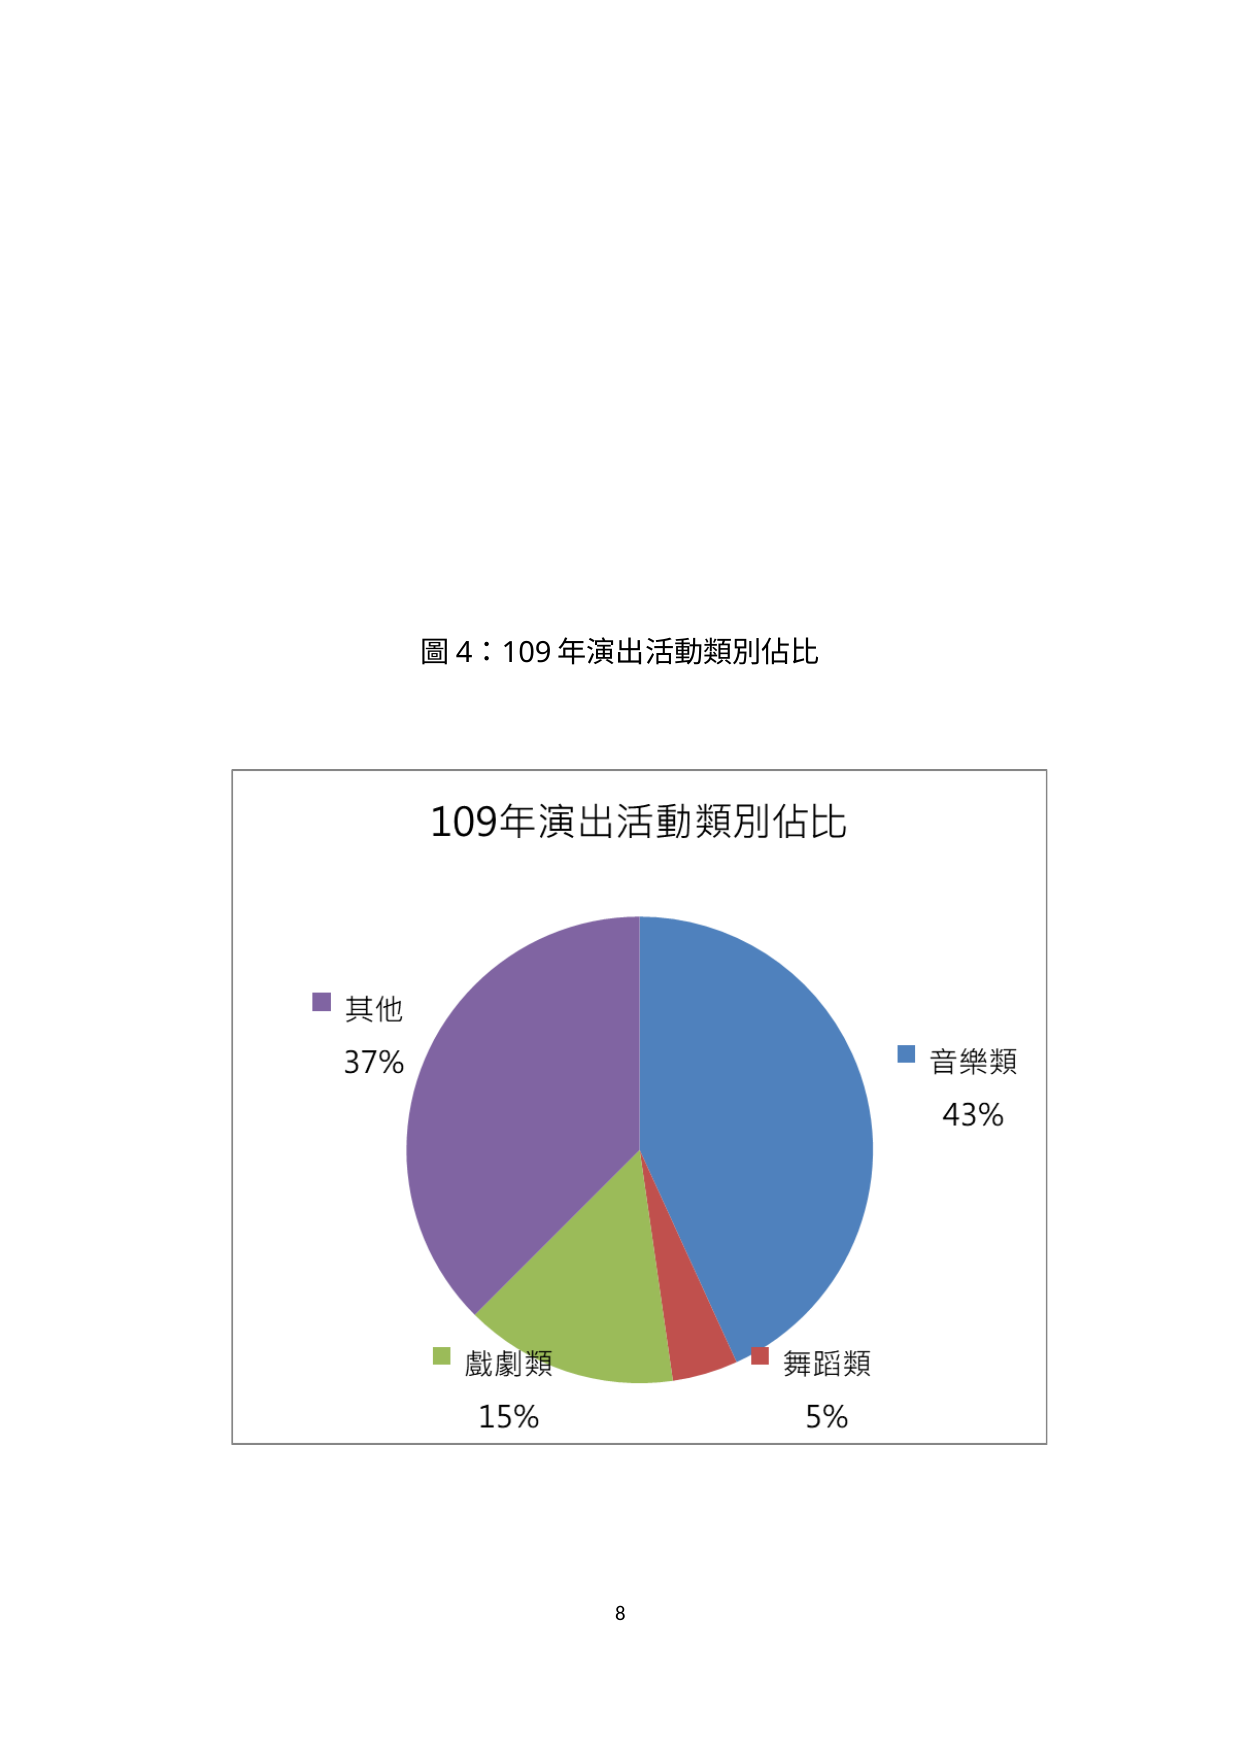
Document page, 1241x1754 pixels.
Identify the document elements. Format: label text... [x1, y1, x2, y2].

text 圖4：109年演出活動類別佔比 [187, 612, 1053, 687]
picture [231, 769, 1048, 1445]
